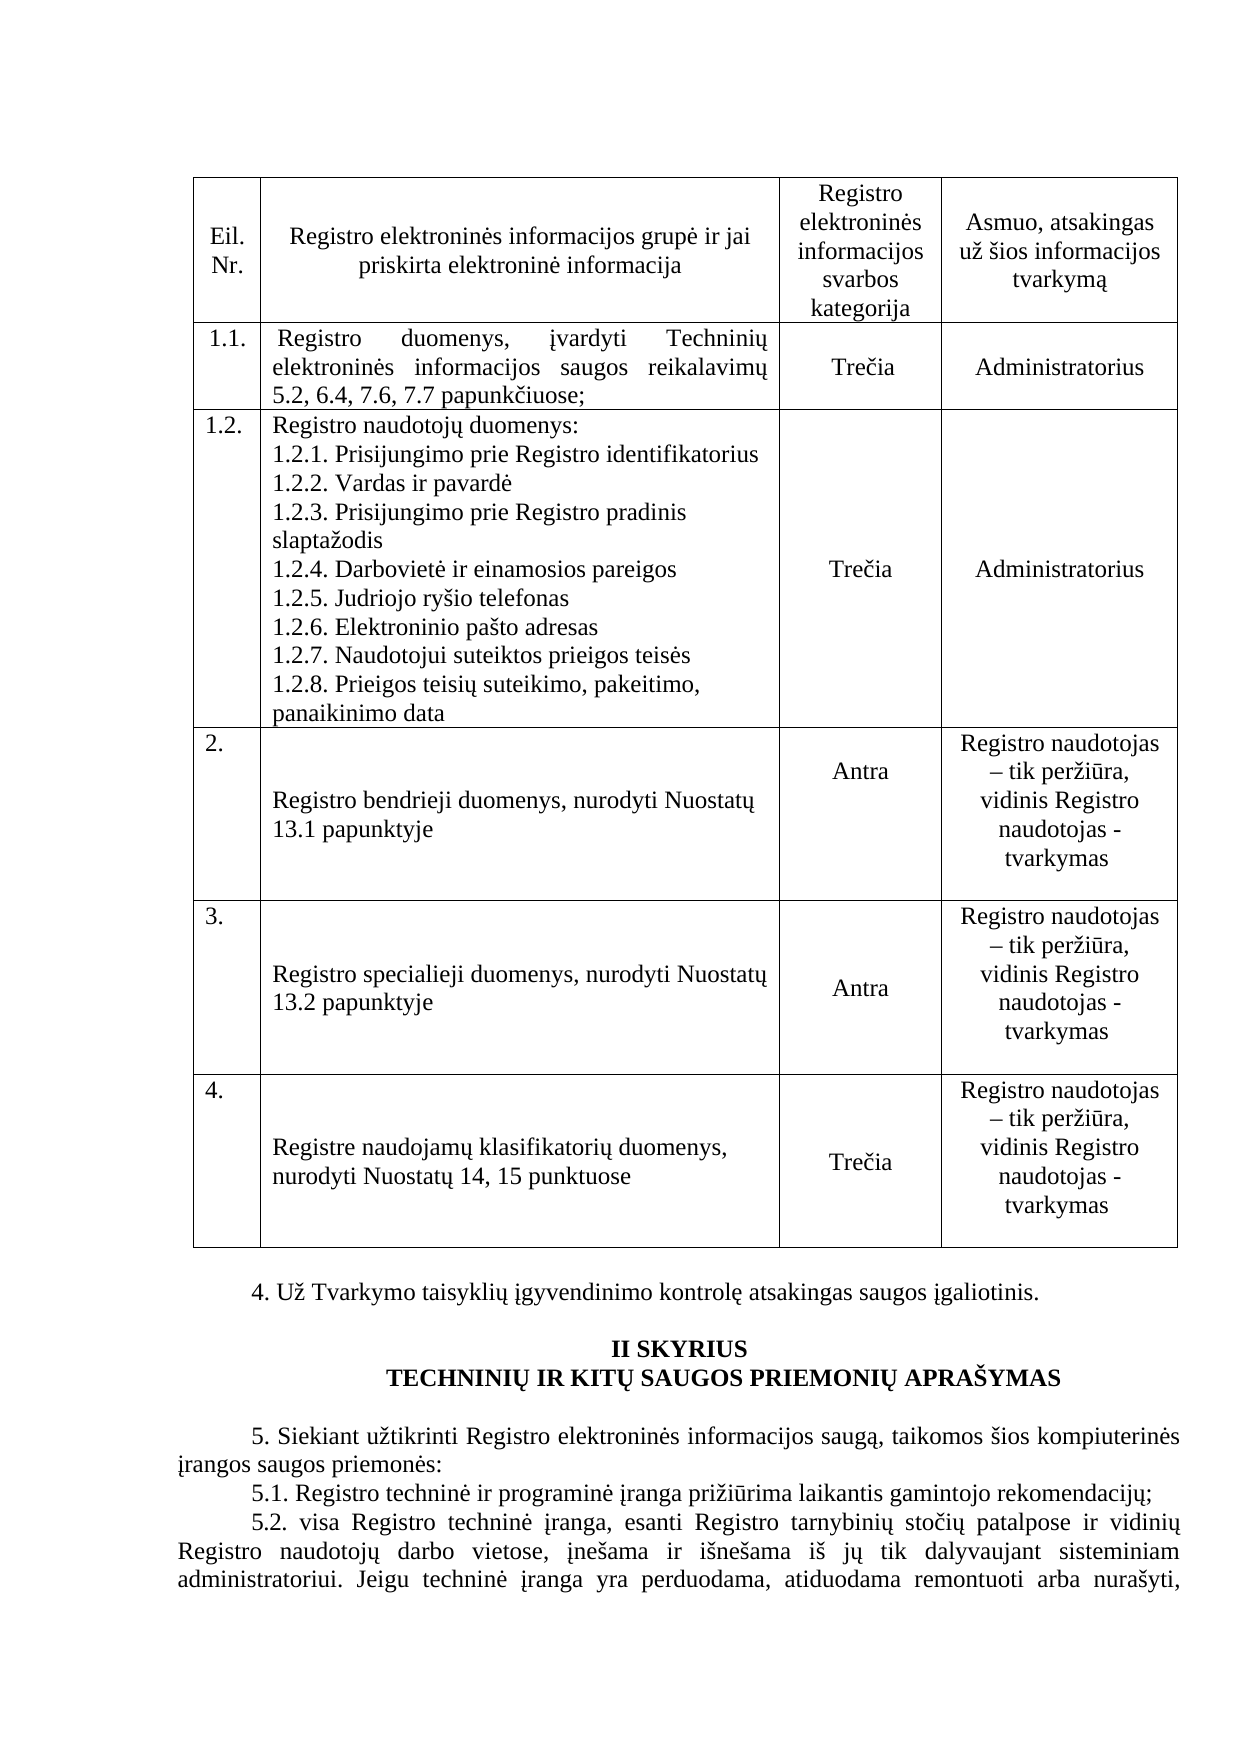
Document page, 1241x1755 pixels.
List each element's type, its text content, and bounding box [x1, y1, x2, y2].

table_cell Registro naudotojas – tik peržiūra, vidinis Registro naudotojas - tvarkymas [942, 728, 1177, 900]
table_cell Antra [780, 728, 941, 900]
text 5. Siekiant užtikrinti Registro elektroninės informacijos saugą, taikomos šios kompiuterinės įrangos saugos priemonės: [177, 1421, 1181, 1478]
table_header Registro elektroninės informacijos grupė ir jai priskirta elektroninė informacija [261, 178, 779, 322]
table_cell Trečia [780, 410, 941, 727]
table_cell 3. [194, 901, 260, 1074]
text 4. Už Tvarkymo taisyklių įgyvendinimo kontrolę atsakingas saugos įgaliotinis. [177, 1277, 1181, 1306]
table_cell Administratorius [942, 323, 1177, 409]
table_cell 1.2. [194, 410, 260, 727]
table_cell Registre naudojamų klasifikatorių duomenys, nurodyti Nuostatų 14, 15 punktuose [261, 1075, 779, 1247]
table_cell Registro naudotojų duomenys: 1.2.1. Prisijungimo prie Registro identifikatorius 1.2.2. Vardas ir pavardė 1.2.3. Prisijungimo prie Registro pradinis slaptažodis 1.2.4. Darbovietė ir einamosios pareigos 1.2.5. Judriojo ryšio telefonas 1.2.6. Elektroninio pašto adresas 1.2.7. Naudotojui suteiktos prieigos teisės 1.2.8. Prieigos teisių suteikimo, pakeitimo, panaikinimo data [261, 410, 779, 727]
table_cell Registro duomenys, įvardyti Techninių elektroninės informacijos saugos reikalavimų 5.2, 6.4, 7.6, 7.7 papunkčiuose; [261, 323, 779, 409]
table_cell Registro naudotojas – tik peržiūra, vidinis Registro naudotojas - tvarkymas [942, 1075, 1177, 1247]
table_cell Registro bendrieji duomenys, nurodyti Nuostatų 13.1 papunktyje [261, 728, 779, 900]
table_header Asmuo, atsakingas už šios informacijos tvarkymą [942, 178, 1177, 322]
table_cell 2. [194, 728, 260, 900]
table_cell 1.1. [194, 323, 260, 409]
text II SKYRIUS [177, 1334, 1181, 1363]
table_header Eil. Nr. [194, 178, 260, 322]
table_cell Registro naudotojas – tik peržiūra, vidinis Registro naudotojas - tvarkymas [942, 901, 1177, 1074]
table_cell Registro specialieji duomenys, nurodyti Nuostatų 13.2 papunktyje [261, 901, 779, 1074]
text 5.1. Registro techninė ir programinė įranga prižiūrima laikantis gamintojo rekomendacijų; [177, 1478, 1181, 1507]
table_header Registro elektroninės informacijos svarbos kategorija [780, 178, 941, 322]
text TECHNINIŲ IR KITŲ SAUGOS PRIEMONIŲ APRAŠYMAS [266, 1363, 1181, 1392]
table_cell Administratorius [942, 410, 1177, 727]
text 5.2. visa Registro techninė įranga, esanti Registro tarnybinių stočių patalpose ir vidinių Registro naudotojų darbo vietose, įnešama ir išnešama iš jų tik dalyvaujant sisteminiam administratoriui. Jeigu techninė įranga yra perduodama, atiduodama remontuoti arba nurašyti, [177, 1507, 1181, 1593]
table_cell Trečia [780, 323, 941, 409]
table_cell Trečia [780, 1075, 941, 1247]
table_cell Antra [780, 901, 941, 1074]
table_cell 4. [194, 1075, 260, 1247]
